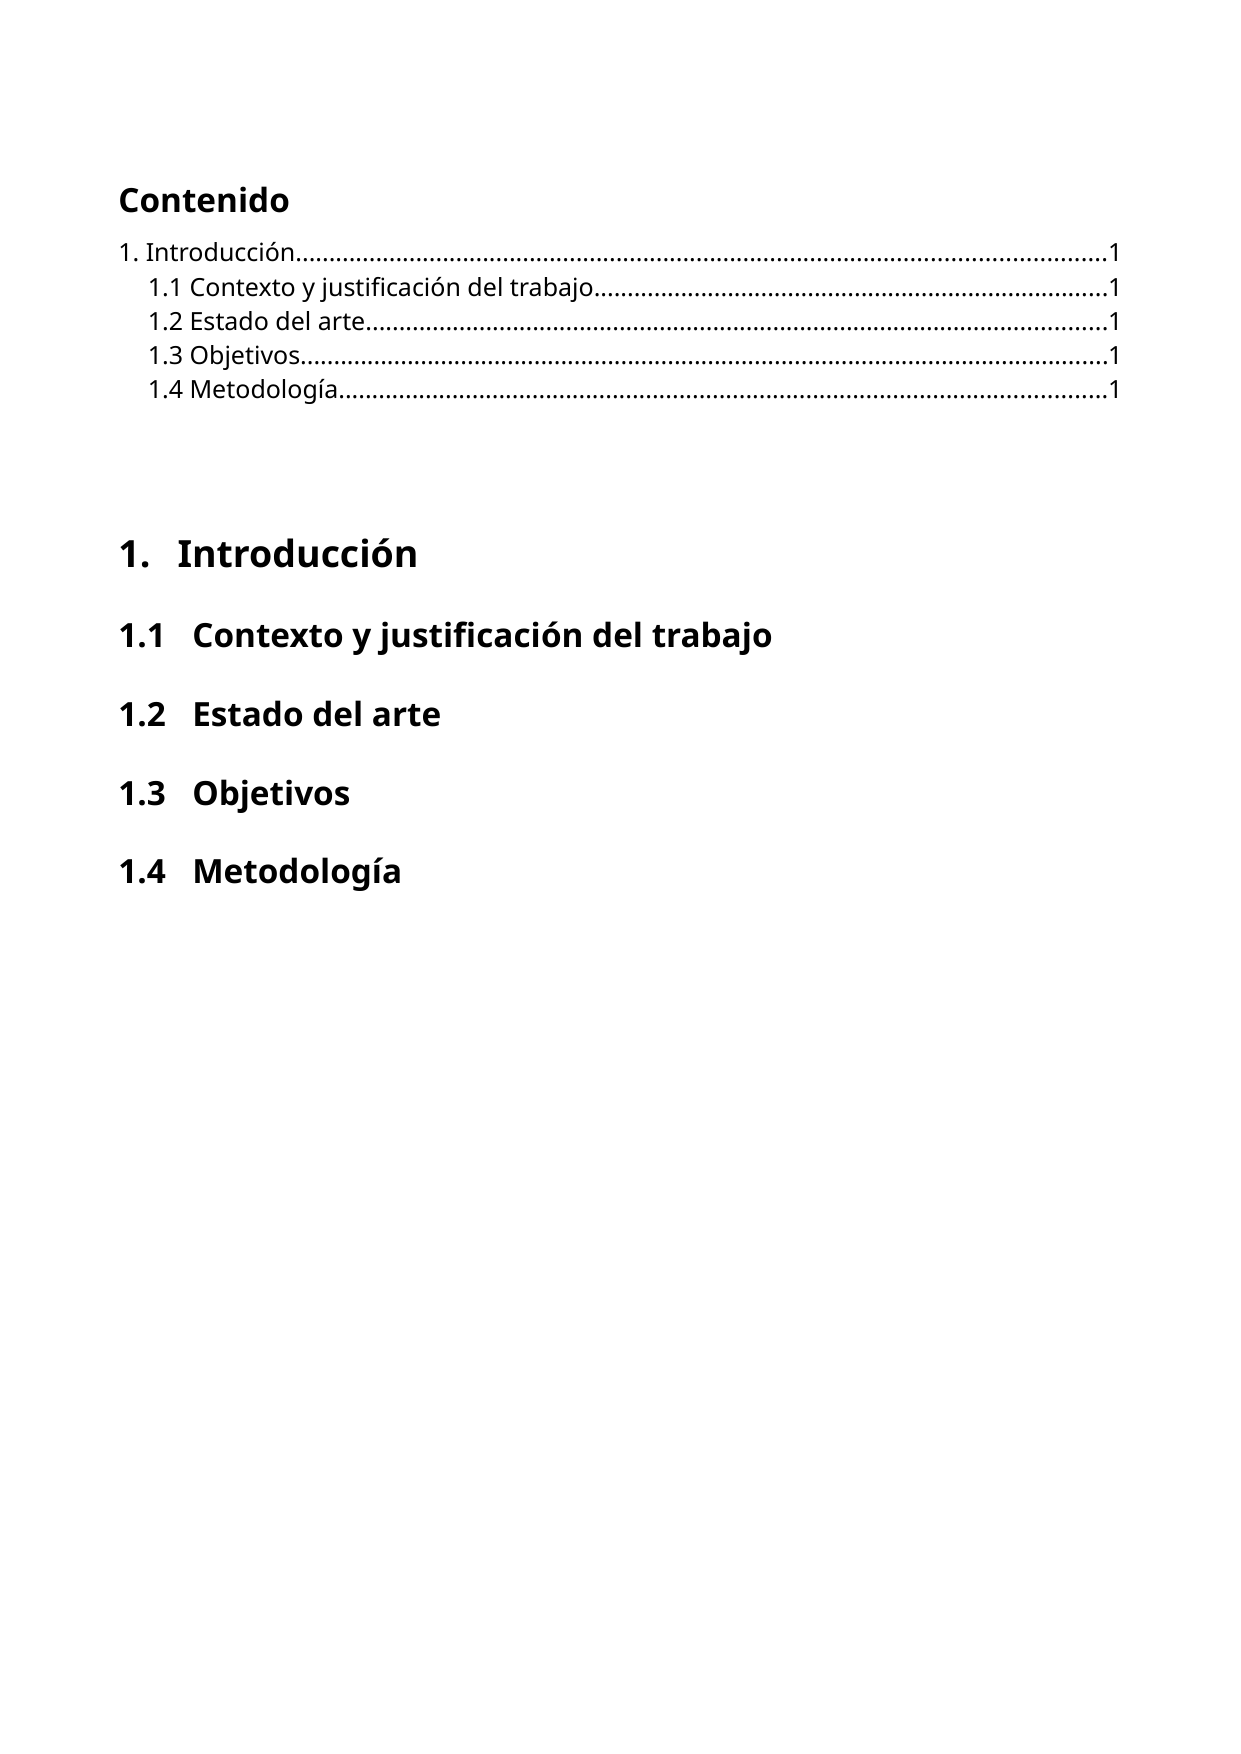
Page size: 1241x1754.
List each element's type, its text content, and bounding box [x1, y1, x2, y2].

text 1.2 Estado del arte 1 [148, 303, 1122, 337]
subtitle Metodología [118, 848, 1122, 894]
subtitle Introducción [118, 528, 1122, 579]
text 1.1 Contexto y justificación del trabajo 1 [148, 269, 1122, 303]
subtitle Contenido [118, 177, 1122, 223]
subtitle Objetivos [118, 769, 1122, 815]
text 1.3 Objetivos 1 [148, 337, 1122, 371]
subtitle Estado del arte [118, 691, 1122, 736]
text 1.4 Metodología 1 [148, 371, 1122, 405]
text 1. Introducción 1 [118, 235, 1122, 269]
subtitle Contexto y justificación del trabajo [118, 612, 1122, 657]
